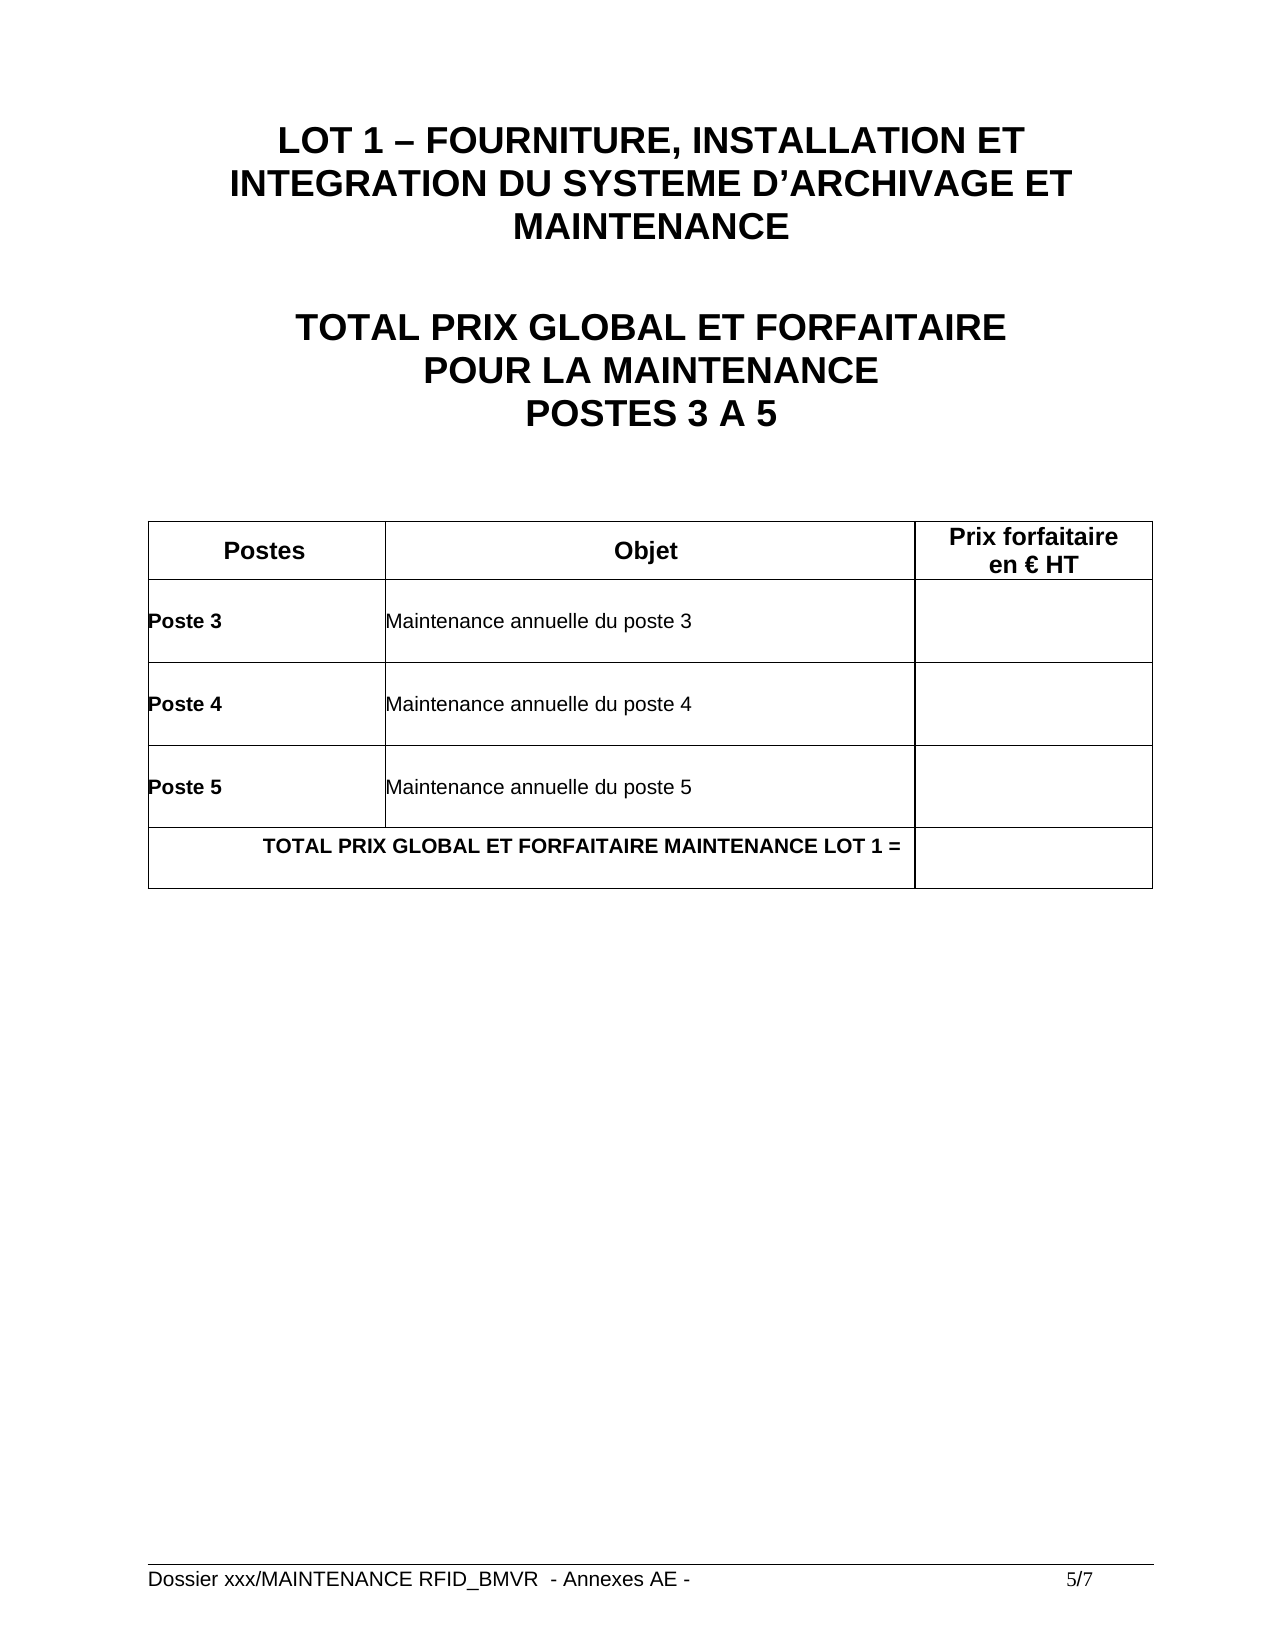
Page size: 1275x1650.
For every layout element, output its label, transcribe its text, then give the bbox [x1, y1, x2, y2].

text LOT 1 – FOURNITURE, INSTALLATION ET INTEGRATION DU SYSTEME D’ARCHIVAGE ET MAINTENANCE [148, 118, 1155, 247]
table_cell Maintenance annuelle du poste 5 [386, 746, 914, 827]
text POSTES 3 A 5 [148, 391, 1155, 434]
table_cell Poste 4 [149, 663, 385, 744]
table_cell Poste 3 [149, 580, 385, 662]
table_cell Maintenance annuelle du poste 3 [386, 580, 914, 662]
table_cell TOTAL PRIX GLOBAL ET FORFAITAIRE MAINTENANCE LOT 1 = [149, 828, 914, 888]
table_header Prix forfaitaire en € HT [916, 522, 1152, 579]
text TOTAL prix gLobal ET FORFAItaire [148, 305, 1155, 348]
table_cell [916, 746, 1152, 827]
table_header Objet [386, 522, 914, 579]
text POUR LA MAINTENANCE [148, 348, 1155, 391]
table_cell Poste 5 [149, 746, 385, 827]
table_header Postes [149, 522, 385, 579]
table_cell [916, 828, 1152, 888]
table_cell [916, 663, 1152, 744]
table_cell [916, 580, 1152, 662]
table_cell Maintenance annuelle du poste 4 [386, 663, 914, 744]
